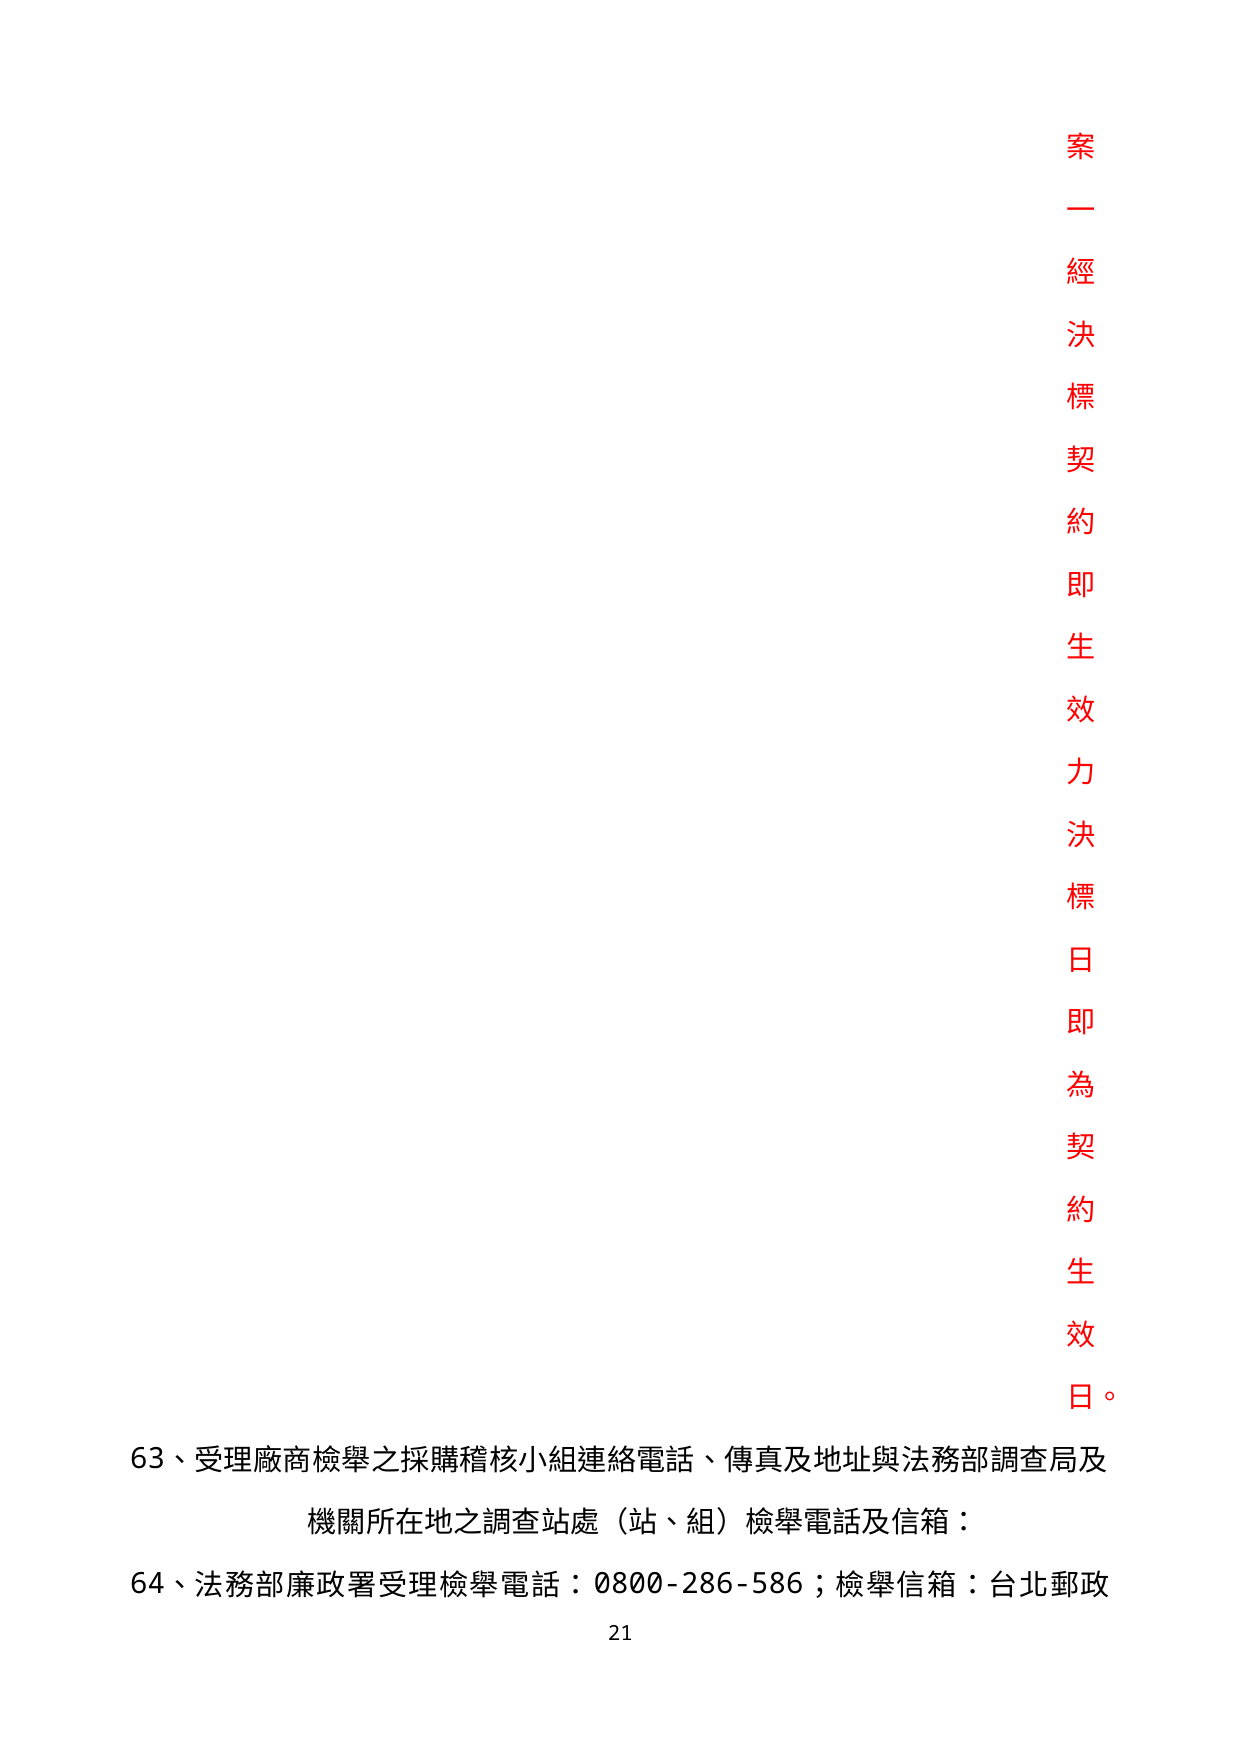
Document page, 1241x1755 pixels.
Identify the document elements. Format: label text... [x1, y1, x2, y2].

list 本採購案一經決標，契約即生效力，決標日即為契約生效日。 [957, 103, 1110, 1416]
list 法務部廉政署受理檢舉電話：0800-286-586；檢舉信箱：台北郵政 [130, 1541, 1110, 1603]
list 受理廠商檢舉之採購稽核小組連絡電話、傳真及地址與法務部調查局及機關所在地之調查站處（站、組）檢舉電話及信箱： [130, 1416, 1110, 1541]
